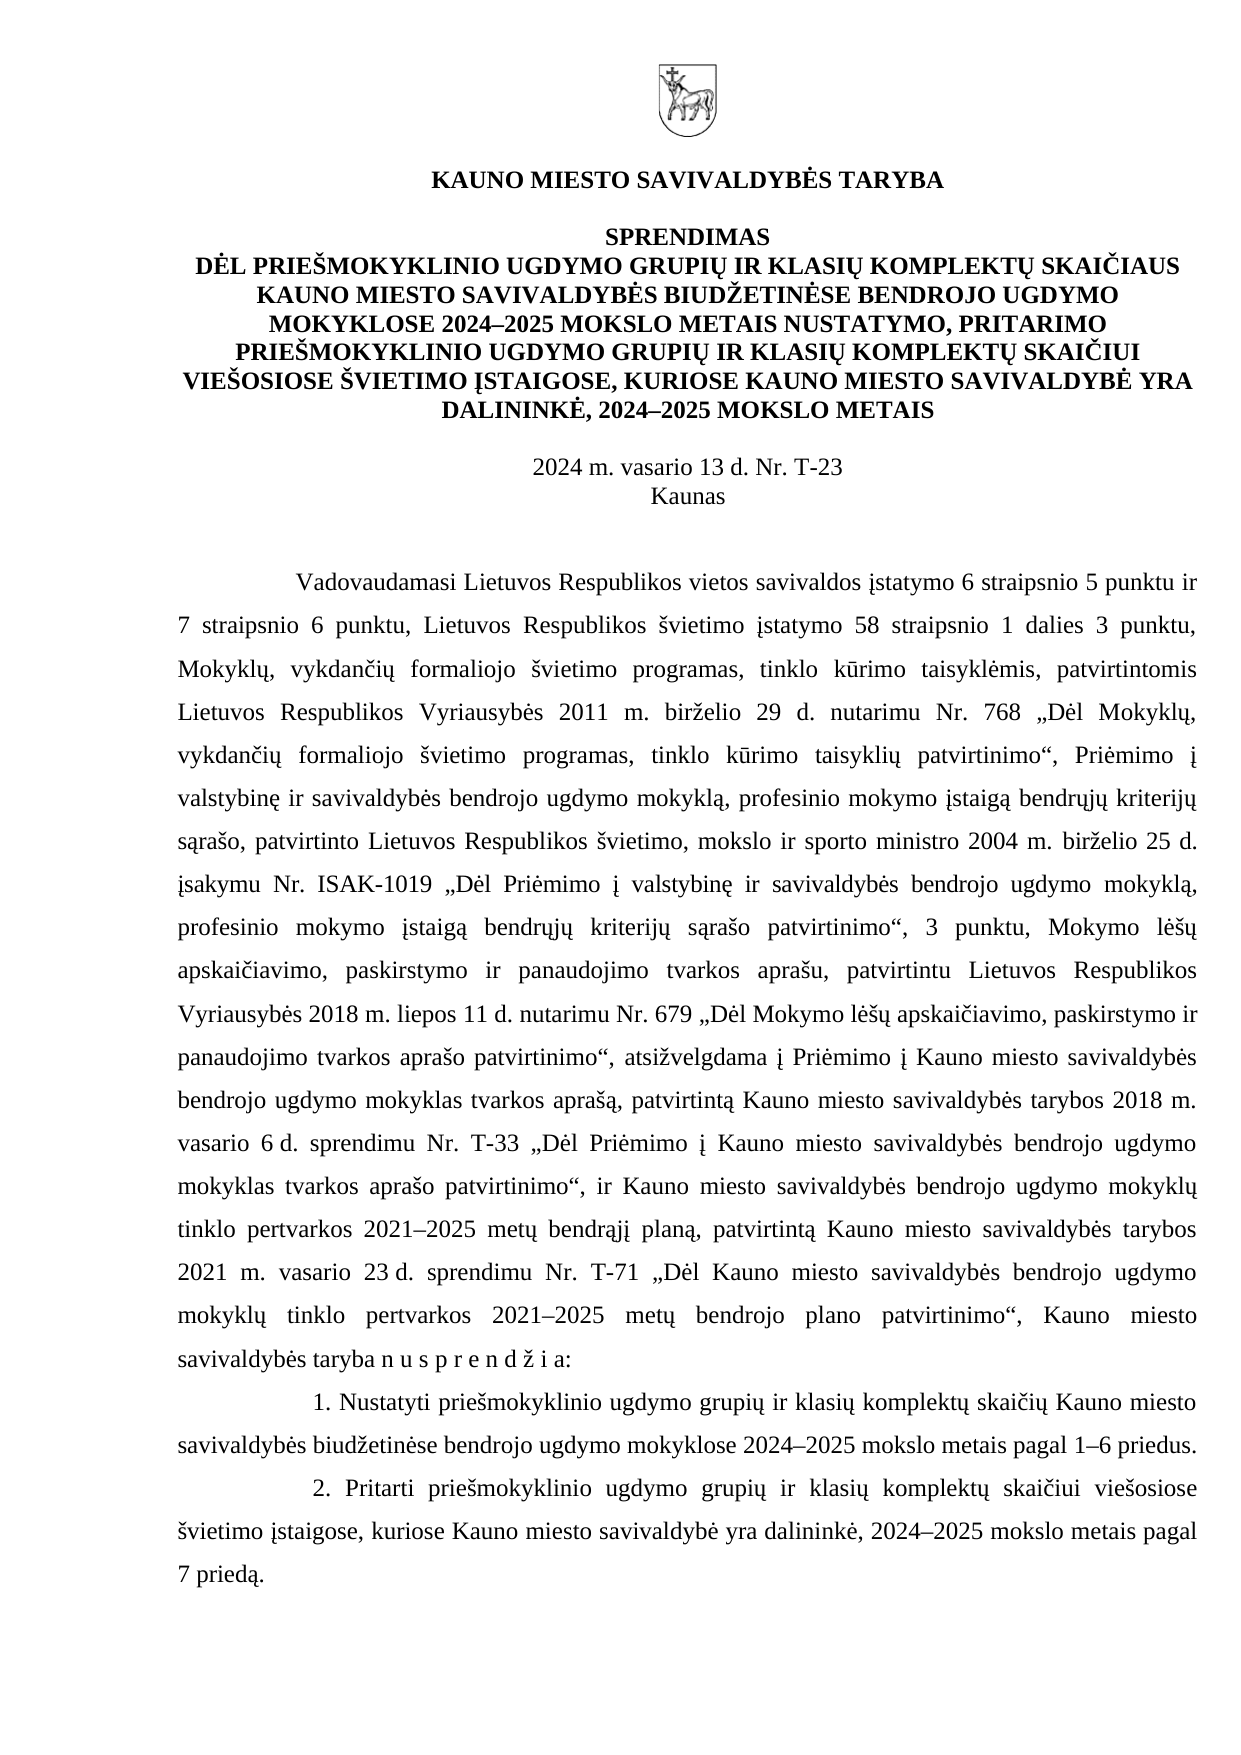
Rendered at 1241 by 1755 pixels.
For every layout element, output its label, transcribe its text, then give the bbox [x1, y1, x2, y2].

text 2. Pritarti priešmokyklinio ugdymo grupių ir klasių komplektų skaičiui viešosiose švietimo įstaigose, kuriose Kauno miesto savivaldybė yra dalininkė, 2024–2025 mokslo metais pagal 7 priedą. [177, 1473, 1198, 1588]
text DĖL PRIEŠMOKYKLINIO UGDYMO GRUPIŲ IR KLASIŲ KOMPLEKTŲ SKAIČIAUS KAUNO MIESTO SAVIVALDYBĖS BIUDŽETINĖSE BENDROJO UGDYMO MOKYKLOSE 2024–2025 MOKSLO METAIS NUSTATYMO, PRITARIMO PRIEŠMOKYKLINIO UGDYMO GRUPIŲ IR KLASIŲ KOMPLEKTŲ SKAIČIUI VIEŠOSIOSE ŠVIETIMO ĮSTAIGOSE, KURIOSE KAUNO MIESTO SAVIVALDYBĖ YRA DALININKĖ, 2024–2025 MOKSLO METAIS [178, 251, 1198, 424]
text SPRENDIMAS [177, 222, 1198, 251]
text Vadovaudamasi Lietuvos Respublikos vietos savivaldos įstatymo 6 straipsnio 5 punktu ir 7 straipsnio 6 punktu, Lietuvos Respublikos švietimo įstatymo 58 straipsnio 1 dalies 3 punktu, Mokyklų, vykdančių formaliojo švietimo programas, tinklo kūrimo taisyklėmis, patvirtintomis Lietuvos Respublikos Vyriausybės 2011 m. birželio 29 d. nutarimu Nr. 768 „Dėl Mokyklų, vykdančių formaliojo švietimo programas, tinklo kūrimo taisyklių patvirtinimo“, Priėmimo į valstybinę ir savivaldybės bendrojo ugdymo mokyklą, profesinio mokymo įstaigą bendrųjų kriterijų sąrašo, patvirtinto Lietuvos Respublikos švietimo, mokslo ir sporto ministro 2004 m. birželio 25 d. įsakymu Nr. ISAK-1019 „Dėl Priėmimo į valstybinę ir savivaldybės bendrojo ugdymo mokyklą, profesinio mokymo įstaigą bendrųjų kriterijų sąrašo patvirtinimo“, 3 punktu, Mokymo lėšų apskaičiavimo, paskirstymo ir panaudojimo tvarkos aprašu, patvirtintu Lietuvos Respublikos Vyriausybės 2018 m. liepos 11 d. nutarimu Nr. 679 „Dėl Mokymo lėšų apskaičiavimo, paskirstymo ir panaudojimo tvarkos aprašo patvirtinimo“, atsižvelgdama į Priėmimo į Kauno miesto savivaldybės bendrojo ugdymo mokyklas tvarkos aprašą, patvirtintą Kauno miesto savivaldybės tarybos 2018 m. vasario 6 d. sprendimu Nr. T-33 „Dėl Priėmimo į Kauno miesto savivaldybės bendrojo ugdymo mokyklas tvarkos aprašo patvirtinimo“, ir Kauno miesto savivaldybės bendrojo ugdymo mokyklų tinklo pertvarkos 2021–2025 metų bendrąjį planą, patvirtintą Kauno miesto savivaldybės tarybos 2021 m. vasario 23 d. sprendimu Nr. T-71 „Dėl Kauno miesto savivaldybės bendrojo ugdymo mokyklų tinklo pertvarkos 2021–2025 metų bendrojo plano patvirtinimo“, Kauno miesto savivaldybės taryba n u s p r e n d ž i a: [177, 567, 1198, 1372]
text 2024 m. vasario 13 d. Nr. T-23 [177, 452, 1198, 481]
text Kaunas [178, 481, 1198, 510]
text KAUNO MIESTO SAVIVALDYBĖS TARYBA [177, 165, 1198, 194]
text 1. Nustatyti priešmokyklinio ugdymo grupių ir klasių komplektų skaičių Kauno miesto savivaldybės biudžetinėse bendrojo ugdymo mokyklose 2024–2025 mokslo metais pagal 1–6 priedus. [177, 1387, 1198, 1459]
